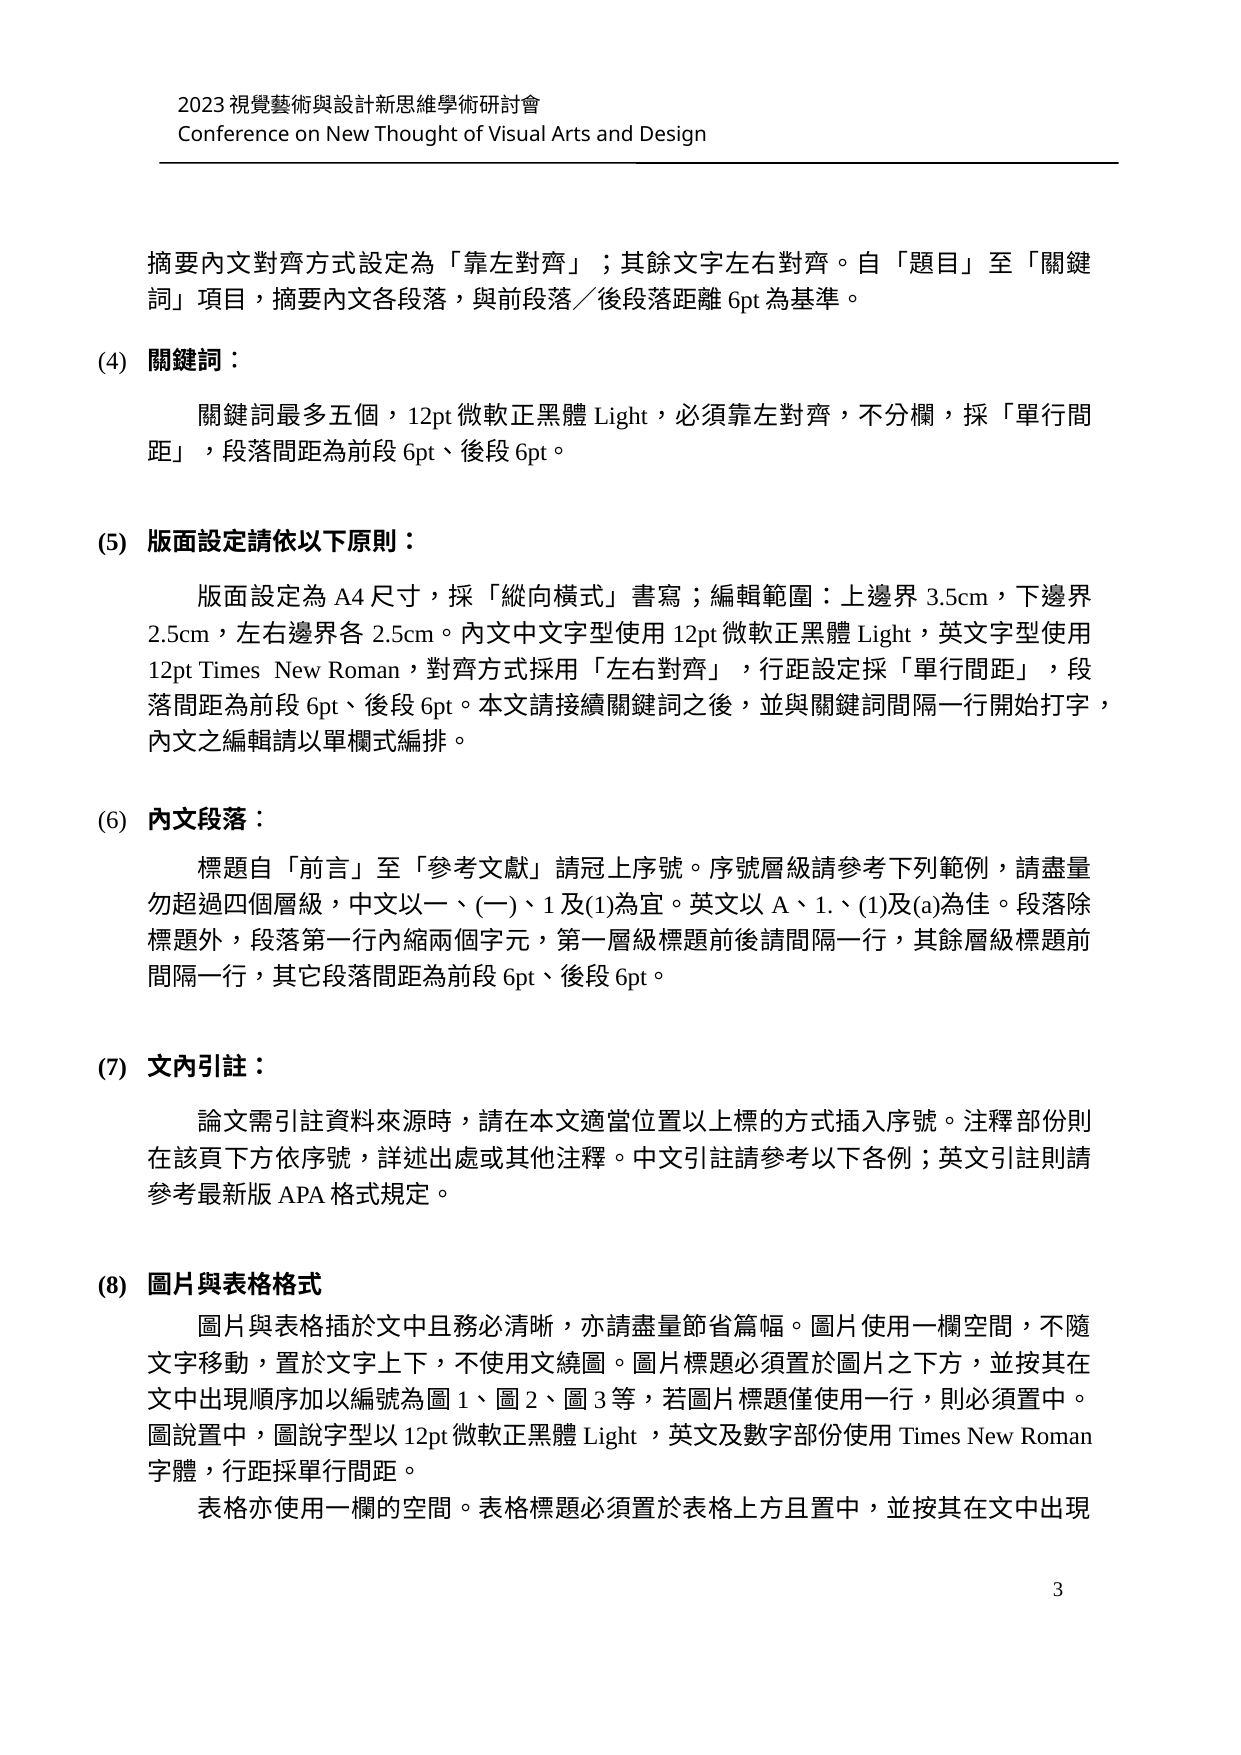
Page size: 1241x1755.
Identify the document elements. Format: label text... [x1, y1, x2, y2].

text 圖片與表格插於文中且務必清晰，亦請盡量節省篇幅。圖片使用一欄空間，不隨文字移動，置於文字上下，不使用文繞圖。圖片標題必須置於圖片之下方，並按其在文中出現順序加以編號為圖1、圖2、圖3等，若圖片標題僅使用一行，則必須置中。圖說置中，圖說字型以12pt微軟正黑體Light ，英文及數字部份使用Times New Roman字體，行距採單行間距。 [148, 1307, 1093, 1488]
list 版面設定請依以下原則： [98, 522, 1093, 558]
text 包含題目、作者姓名、所屬單位與職稱（在學者請填就讀學校）、摘要與關鍵字（3個以上、5個以下）。作者、所屬單位與職稱字級大小設定為12pt微軟正黑體Light，英文用 Times New Roman 12pt。中英文摘要字體設定：「摘要」及「關鍵詞」的字級大小設定為12pt微軟正黑體Light，「摘要」二字置中，中間空 2 格空白全形字，摘要內文對齊方式設定為「靠左對齊」；其餘文字左右對齊。自「題目」至「關鍵詞」項目，摘要內文各段落，與前段落／後段落距離6pt為基準。 [148, 243, 1093, 316]
text 關鍵詞最多五個，12pt微軟正黑體Light，必須靠左對齊，不分欄，採「單行間距」，段落間距為前段6pt、後段6pt。 [148, 396, 1093, 468]
list 關鍵詞： [98, 341, 1093, 377]
text 表格亦使用一欄的空間。表格標題必須置於表格上方且置中，並按其在文中出現順序加以編號為表1、表2、表3等，字型以12pt微軟正黑體Light，英文及數字部份使用Times New Roman字體，行距採單行間距。表格文字之字型以12pt微軟正黑體Light，英文及數字部份使用Times New Roman字體，不設段落間距，行距採單行間距。 [148, 1488, 1093, 1524]
text 版面設定為A4尺寸，採「縱向橫式」書寫；編輯範圍：上邊界 3.5cm，下邊界 2.5cm，左右邊界各 2.5cm。內文中文字型使用12pt微軟正黑體Light，英文字型使用12pt Times New Roman，對齊方式採用「左右對齊」，行距設定採「單行間距」，段落間距為前段6pt、後段6pt。本文請接續關鍵詞之後，並與關鍵詞間隔一行開始打字，內文之編輯請以單欄式編排。 [148, 577, 1093, 758]
list 內文段落： [98, 799, 1093, 836]
list 文內引註： [98, 1047, 1093, 1083]
list 圖片與表格格式 [98, 1264, 1093, 1301]
text 論文需引註資料來源時，請在本文適當位置以上標的方式插入序號。注釋部份則在該頁下方依序號，詳述出處或其他注釋。中文引註請參考以下各例；英文引註則請參考最新版APA格式規定。 [148, 1102, 1093, 1211]
text 標題自「前言」至「參考文獻」請冠上序號。序號層級請參考下列範例，請盡量勿超過四個層級，中文以一、(一)、1及(1)為宜。英文以 A、1.、(1)及(a)為佳。段落除標題外，段落第一行內縮兩個字元，第一層級標題前後請間隔一行，其餘層級標題前間隔一行，其它段落間距為前段6pt、後段6pt。 [148, 848, 1093, 993]
